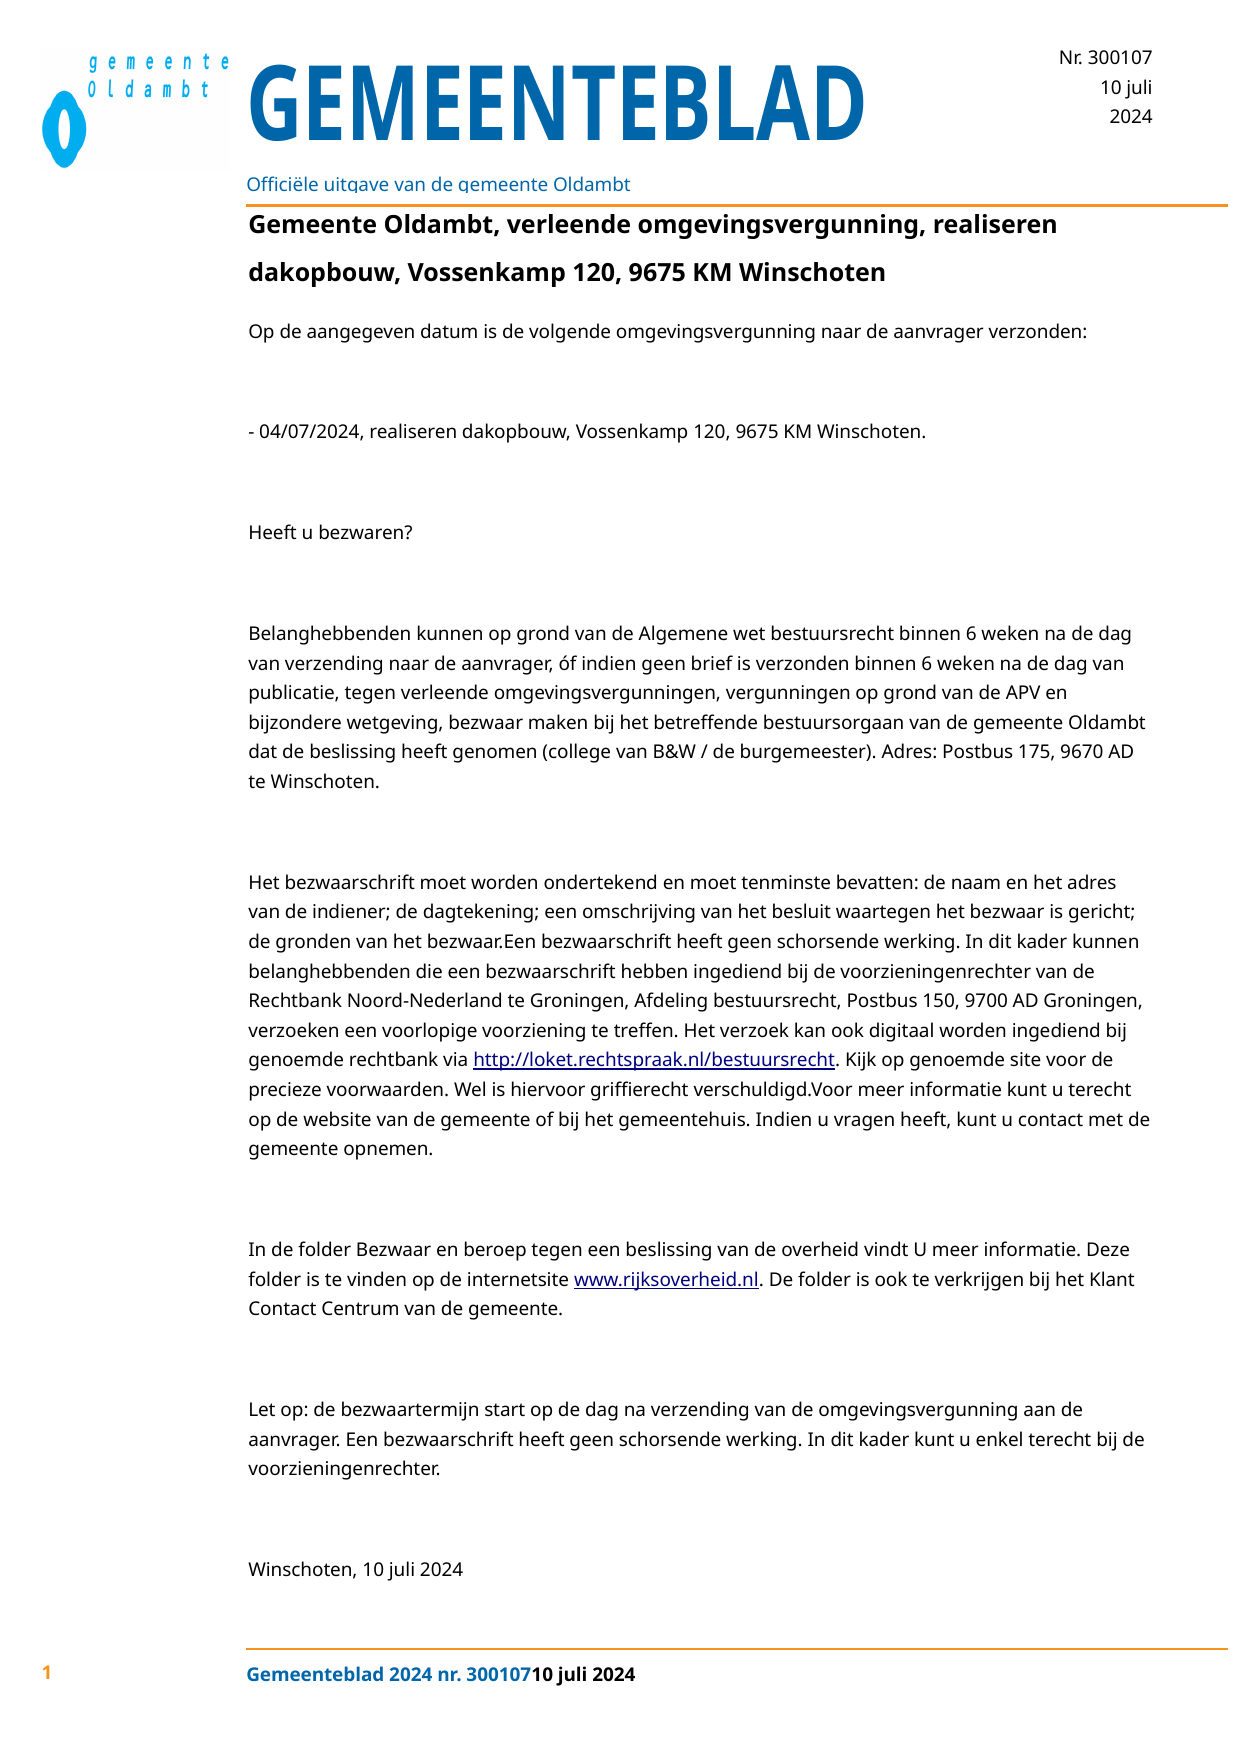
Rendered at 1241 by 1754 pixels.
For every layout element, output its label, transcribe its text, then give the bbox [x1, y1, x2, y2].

text Let op: de bezwaartermijn start op de dag na verzending van de omgevingsvergunning aan de aanvrager. Een bezwaarschrift heeft geen schorsende werking. In dit kader kunt u enkel terecht bij de voorzieningenrechter. [248, 1396, 1152, 1481]
text In de folder Bezwaar en beroep tegen een beslissing van de overheid vindt U meer informatie. Deze folder is te vinden op de internetsite www.rijksoverheid.nl. De folder is ook te verkrijgen bij het Klant Contact Centrum van de gemeente. [248, 1236, 1152, 1321]
picture [41, 47, 231, 172]
text Heeft u bezwaren? [248, 519, 1152, 545]
text Belanghebbenden kunnen op grond van de Algemene wet bestuursrecht binnen 6 weken na de dag van verzending naar de aanvrager, óf indien geen brief is verzonden binnen 6 weken na de dag van publicatie, tegen verleende omgevingsvergunningen, vergunningen op grond van de APV en bijzondere wetgeving, bezwaar maken bij het betreffende bestuursorgaan van de gemeente Oldambt dat de beslissing heeft genomen (college van B&W / de burgemeester). Adres: Postbus 175, 9670 AD te Winschoten. [248, 620, 1152, 794]
text Gemeente Oldambt, verleende omgevingsvergunning, realiseren dakopbouw, Vossenkamp 120, 9675 KM Winschoten [248, 207, 1152, 288]
text Het bezwaarschrift moet worden ondertekend en moet tenminste bevatten: de naam en het adres van de indiener; de dagtekening; een omschrijving van het besluit waartegen het bezwaar is gericht; de gronden van het bezwaar.Een bezwaarschrift heeft geen schorsende werking. In dit kader kunnen belanghebbenden die een bezwaarschrift hebben ingediend bij de voorzieningenrechter van de Rechtbank Noord-Nederland te Groningen, Afdeling bestuursrecht, Postbus 150, 9700 AD Groningen, verzoeken een voorlopige voorziening te treffen. Het verzoek kan ook digitaal worden ingediend bij genoemde rechtbank via http://loket.rechtspraak.nl/bestuursrecht. Kijk op genoemde site voor de precieze voorwaarden. Wel is hiervoor griffierecht verschuldigd.Voor meer informatie kunt u terecht op de website van de gemeente of bij het gemeentehuis. Indien u vragen heeft, kunt u contact met de gemeente opnemen. [248, 869, 1152, 1161]
text - 04/07/2024, realiseren dakopbouw, Vossenkamp 120, 9675 KM Winschoten. [248, 419, 1152, 444]
text Winschoten, 10 juli 2024 [248, 1556, 1152, 1582]
text Op de aangegeven datum is de volgende omgevingsvergunning naar de aanvrager verzonden: [248, 318, 1152, 344]
